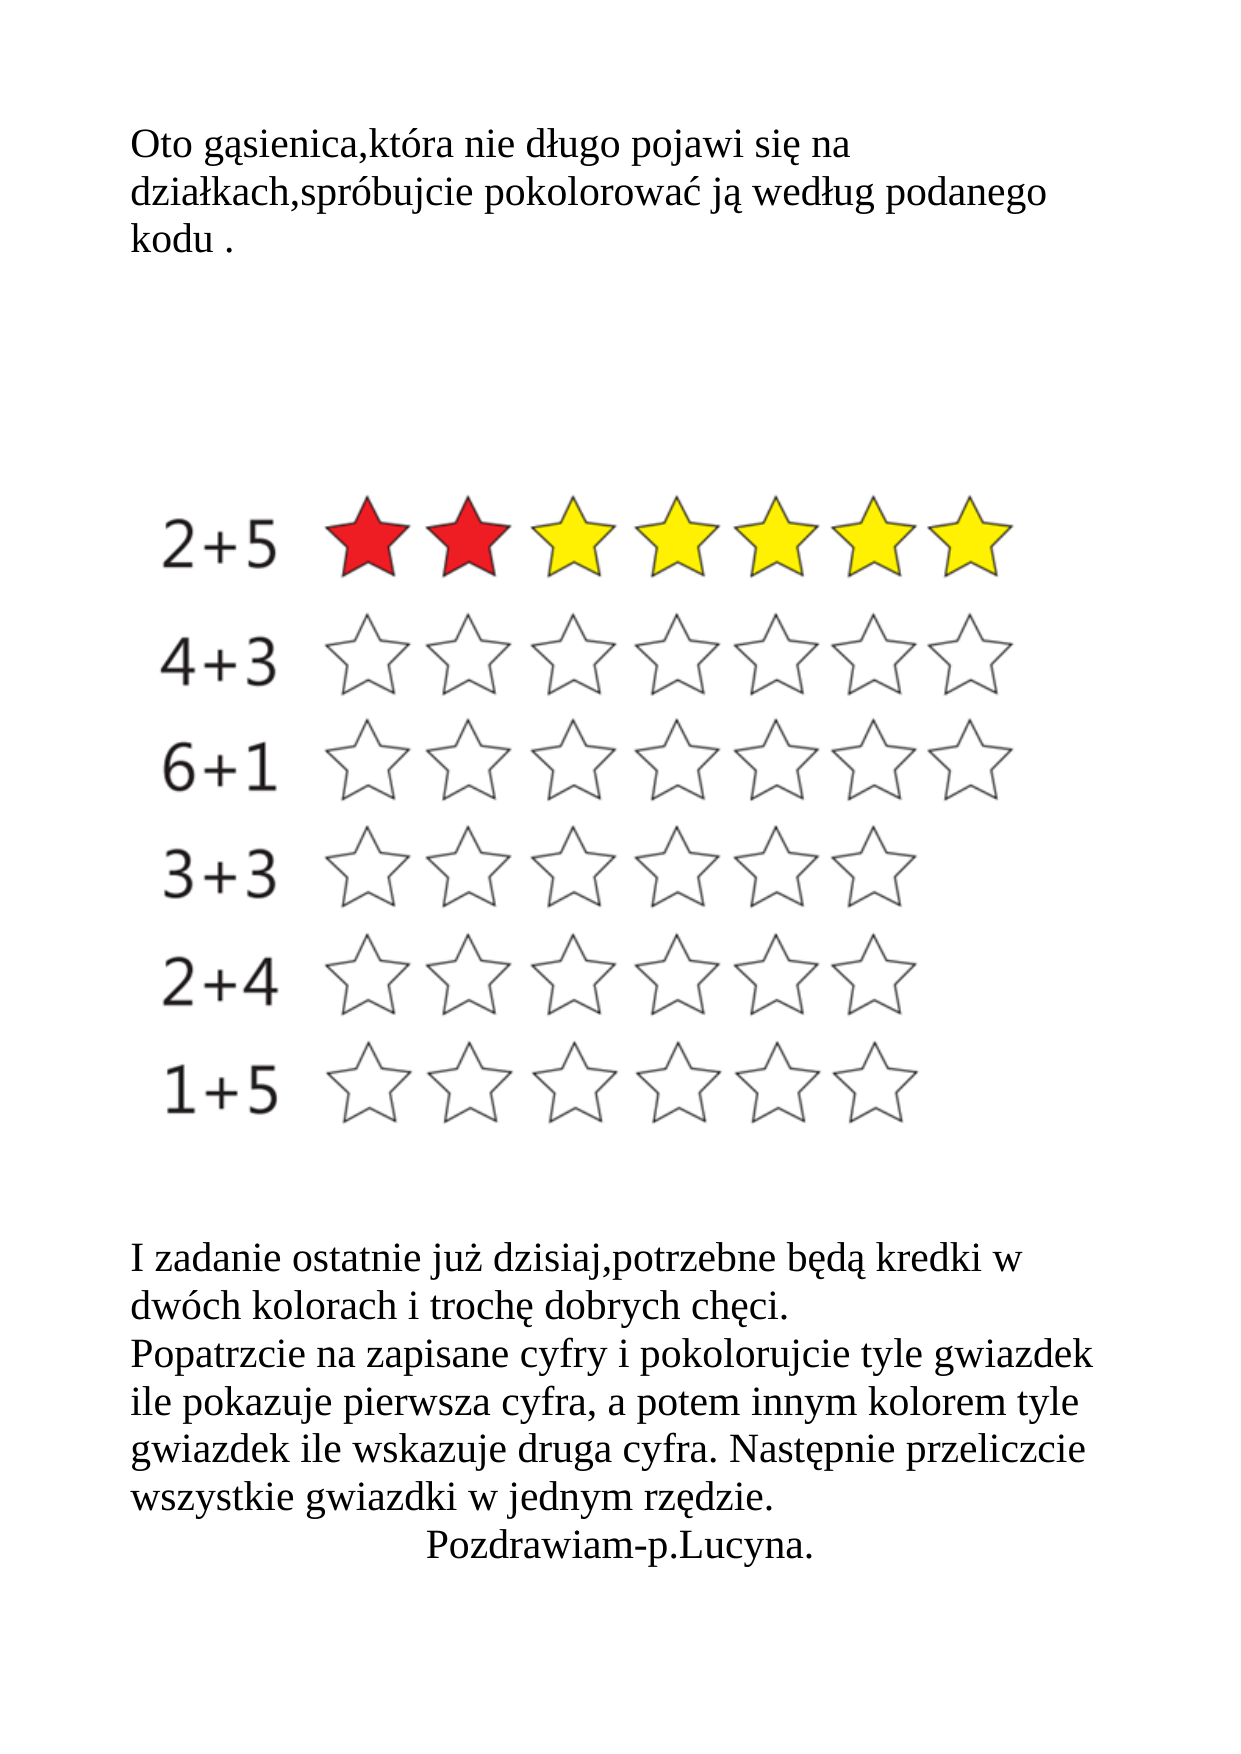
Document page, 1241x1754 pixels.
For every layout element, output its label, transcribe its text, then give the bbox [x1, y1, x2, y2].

text I zadanie ostatnie już dzisiaj,potrzebne będą kredki w dwóch kolorach i trochę dobrych chęci. [56, 1232, 1122, 1328]
text Pozdrawiam-p.Lucyna. [56, 1520, 1122, 1568]
picture [116, 453, 1062, 1137]
text Popatrzcie na zapisane cyfry i pokolorujcie tyle gwiazdek ile pokazuje pierwsza cyfra, a potem innym kolorem tyle gwiazdek ile wskazuje druga cyfra. Następnie przeliczcie wszystkie gwiazdki w jednym rzędzie. [56, 1328, 1122, 1520]
text Oto gąsienica,która nie długo pojawi się na działkach,spróbujcie pokolorować ją według podanego kodu . [56, 118, 1122, 262]
